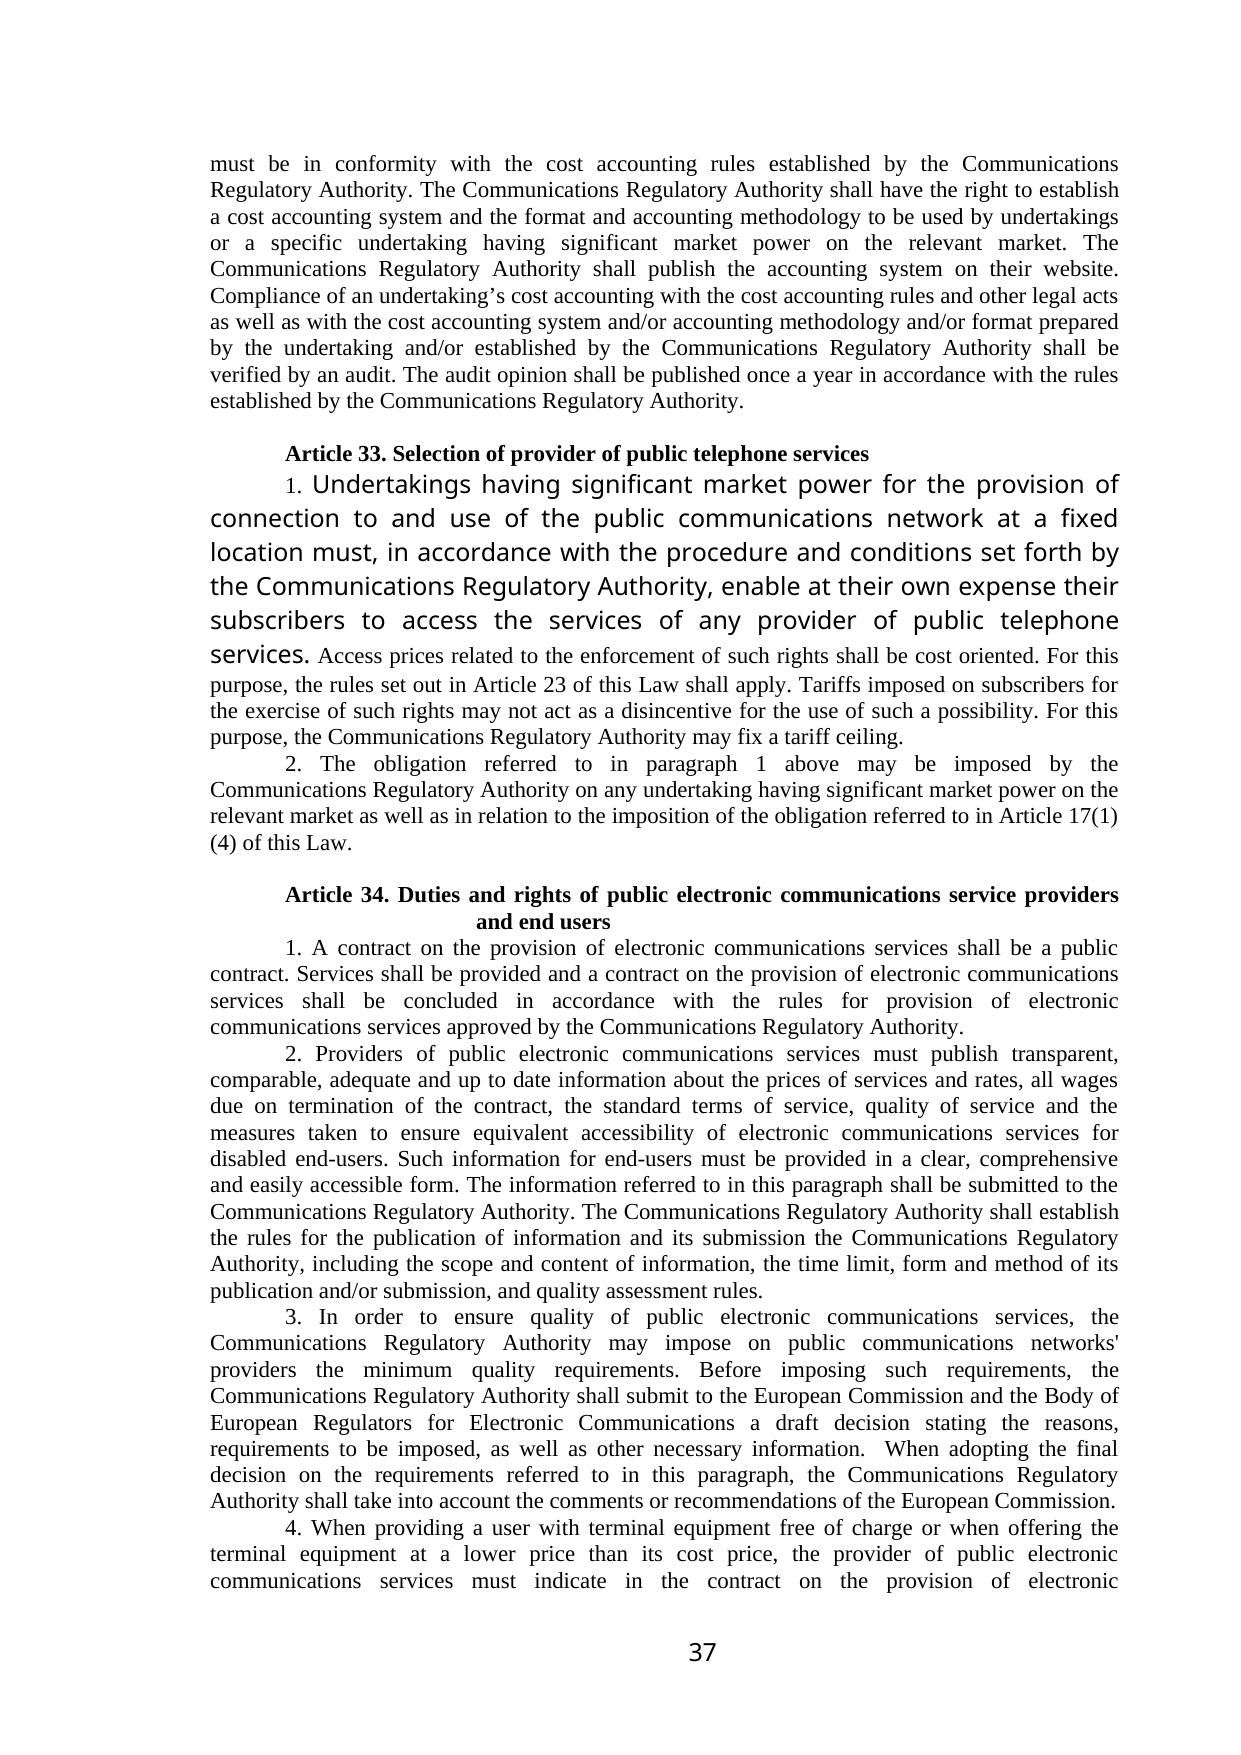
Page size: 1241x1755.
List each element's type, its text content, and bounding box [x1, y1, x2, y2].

text 1. Undertakings having significant market power for the provision of connection to and use of the public communications network at a fixed location must, in accordance with the procedure and conditions set forth by the Communications Regulatory Authority, enable at their own expense their subscribers to access the services of any provider of public telephone services. Access prices related to the enforcement of such rights shall be cost oriented. For this purpose, the rules set out in Article 23 of this Law shall apply. Tariffs imposed on subscribers for the exercise of such rights may not act as a disincentive for the use of such a possibility. For this purpose, the Communications Regulatory Authority may fix a tariff ceiling. [210, 466, 1120, 750]
text 3. In order to ensure quality of public electronic communications services, the Communications Regulatory Authority may impose on public communications networks' providers the minimum quality requirements. Before imposing such requirements, the Communications Regulatory Authority shall submit to the European Commission and the Body of European Regulators for Electronic Communications a draft decision stating the reasons, requirements to be imposed, as well as other necessary information. When adopting the final decision on the requirements referred to in this paragraph, the Communications Regulatory Authority shall take into account the comments or recommendations of the European Commission. [210, 1303, 1120, 1514]
text 2. The obligation referred to in paragraph 1 above may be imposed by the Communications Regulatory Authority on any undertaking having significant market power on the relevant market as well as in relation to the imposition of the obligation referred to in Article 17(1)(4) of this Law. [210, 750, 1120, 855]
text 4. When providing a user with terminal equipment free of charge or when offering the terminal equipment at a lower price than its cost price, the provider of public electronic communications services must indicate in the contract on the provision of electronic [210, 1514, 1120, 1593]
text must be in conformity with the cost accounting rules established by the Communications Regulatory Authority. The Communications Regulatory Authority shall have the right to establish a cost accounting system and the format and accounting methodology to be used by undertakings or a specific undertaking having significant market power on the relevant market. The Communications Regulatory Authority shall publish the accounting system on their website. Compliance of an undertaking’s cost accounting with the cost accounting rules and other legal acts as well as with the cost accounting system and/or accounting methodology and/or format prepared by the undertaking and/or established by the Communications Regulatory Authority shall be verified by an audit. The audit opinion shall be published once a year in accordance with the rules established by the Communications Regulatory Authority. [210, 150, 1120, 413]
text 1. A contract on the provision of electronic communications services shall be a public contract. Services shall be provided and a contract on the provision of electronic communications services shall be concluded in accordance with the rules for provision of electronic communications services approved by the Communications Regulatory Authority. [210, 934, 1120, 1039]
text 2. Providers of public electronic communications services must publish transparent, comparable, adequate and up to date information about the prices of services and rates, all wages due on termination of the contract, the standard terms of service, quality of service and the measures taken to ensure equivalent accessibility of electronic communications services for disabled end-users. Such information for end-users must be provided in a clear, comprehensive and easily accessible form. The information referred to in this paragraph shall be submitted to the Communications Regulatory Authority. The Communications Regulatory Authority shall establish the rules for the publication of information and its submission the Communications Regulatory Authority, including the scope and content of information, the time limit, form and method of its publication and/or submission, and quality assessment rules. [210, 1039, 1120, 1303]
text Article 34. Duties and rights of public electronic communications service providers and end users [285, 881, 1120, 934]
text Article 33. Selection of provider of public telephone services [210, 440, 1120, 466]
